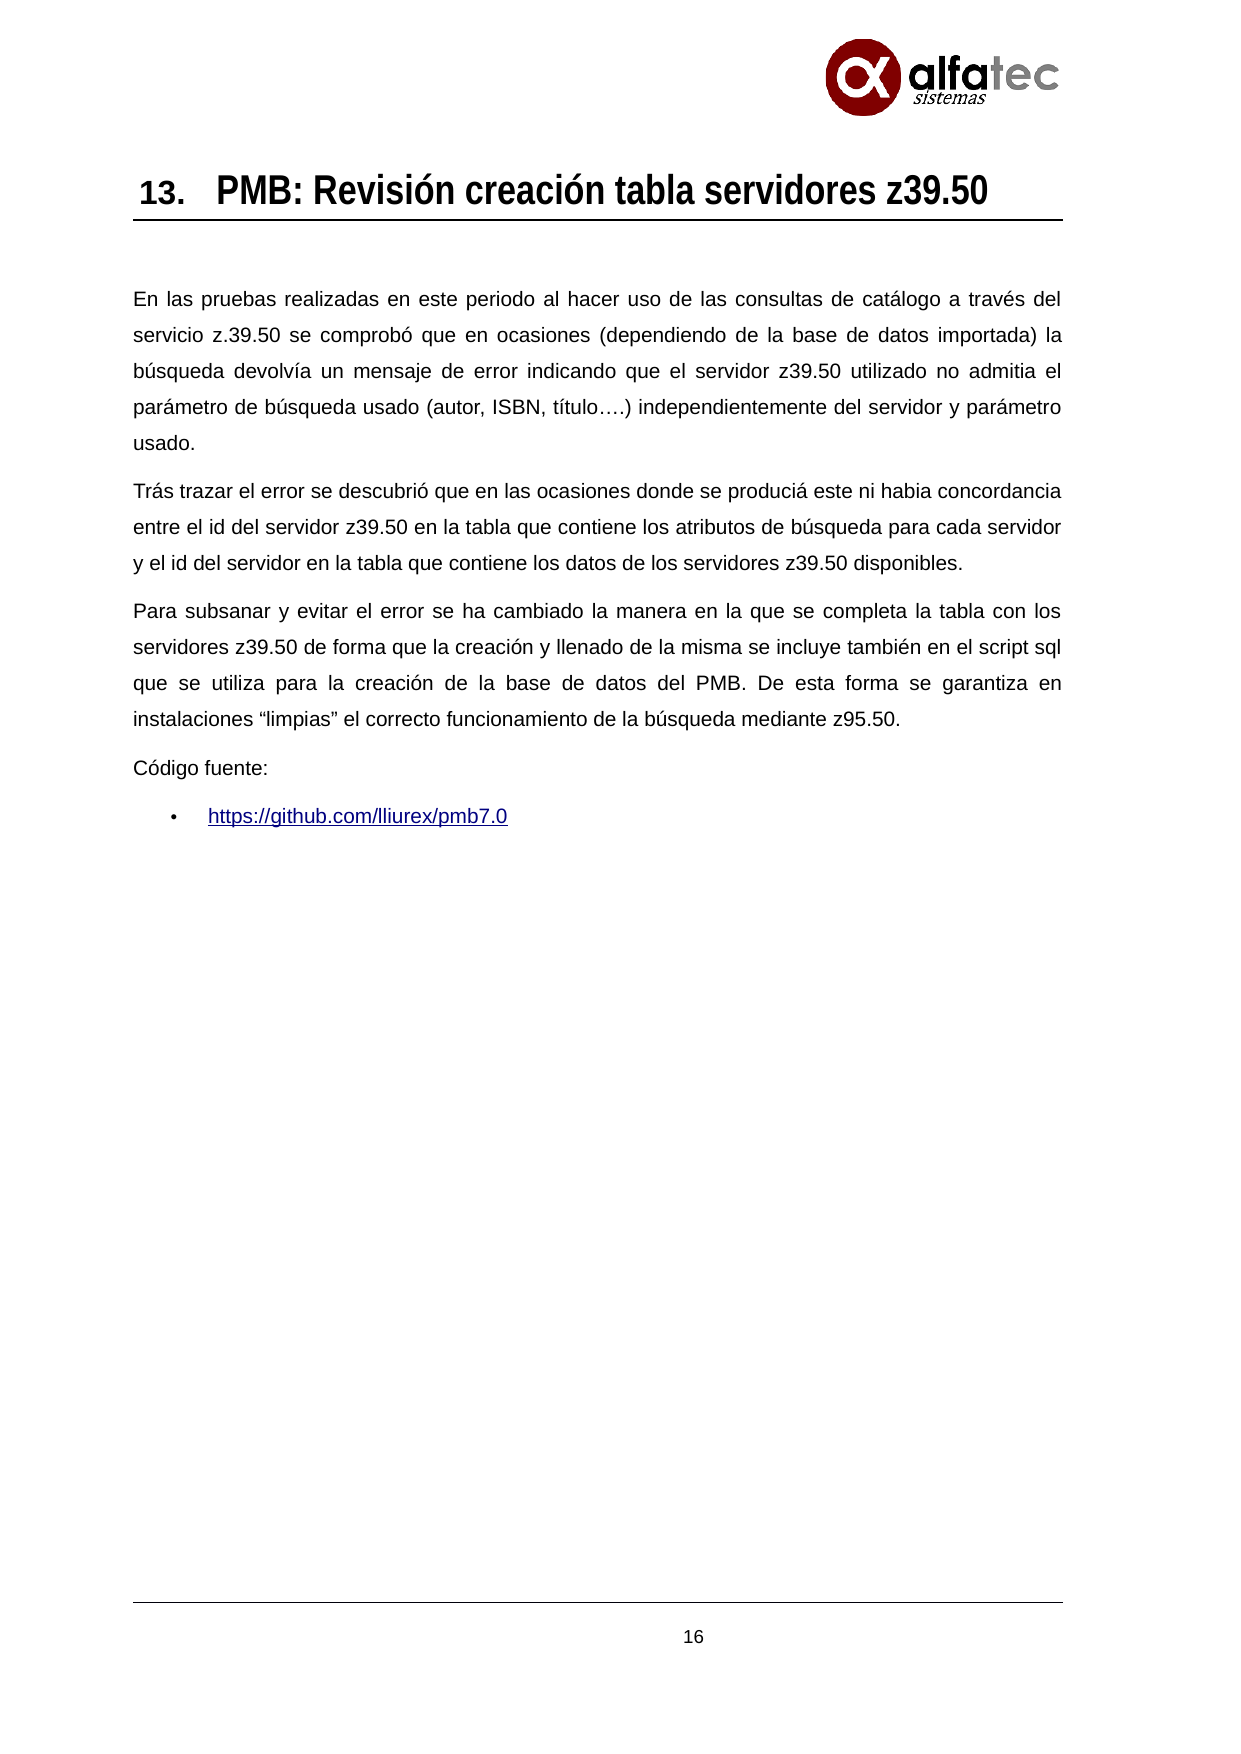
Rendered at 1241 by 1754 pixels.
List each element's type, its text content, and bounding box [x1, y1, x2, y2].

text En las pruebas realizadas en este periodo al hacer uso de las consultas de catálogo a través del servicio z.39.50 se comprobó que en ocasiones (dependiendo de la base de datos importada) la búsqueda devolvía un mensaje de error indicando que el servidor z39.50 utilizado no admitia el parámetro de búsqueda usado (autor, ISBN, título….) independientemente del servidor y parámetro usado. [133, 287, 1063, 455]
picture [825, 39, 1061, 116]
text Trás trazar el error se descubrió que en las ocasiones donde se produciá este ni habia concordancia entre el id del servidor z39.50 en la tabla que contiene los atributos de búsqueda para cada servidor y el id del servidor en la tabla que contiene los datos de los servidores z39.50 disponibles. [133, 479, 1063, 575]
subtitle PMB: Revisión creación tabla servidores z39.50 [133, 159, 1063, 219]
text Para subsanar y evitar el error se ha cambiado la manera en la que se completa la tabla con los servidores z39.50 de forma que la creación y llenado de la misma se incluye también en el script sql que se utiliza para la creación de la base de datos del PMB. De esta forma se garantiza en instalaciones “limpias” el correcto funcionamiento de la búsqueda mediante z95.50. [133, 599, 1063, 731]
list https://github.com/lliurex/pmb7.0 [170, 804, 1063, 828]
text Código fuente: [133, 755, 1063, 779]
